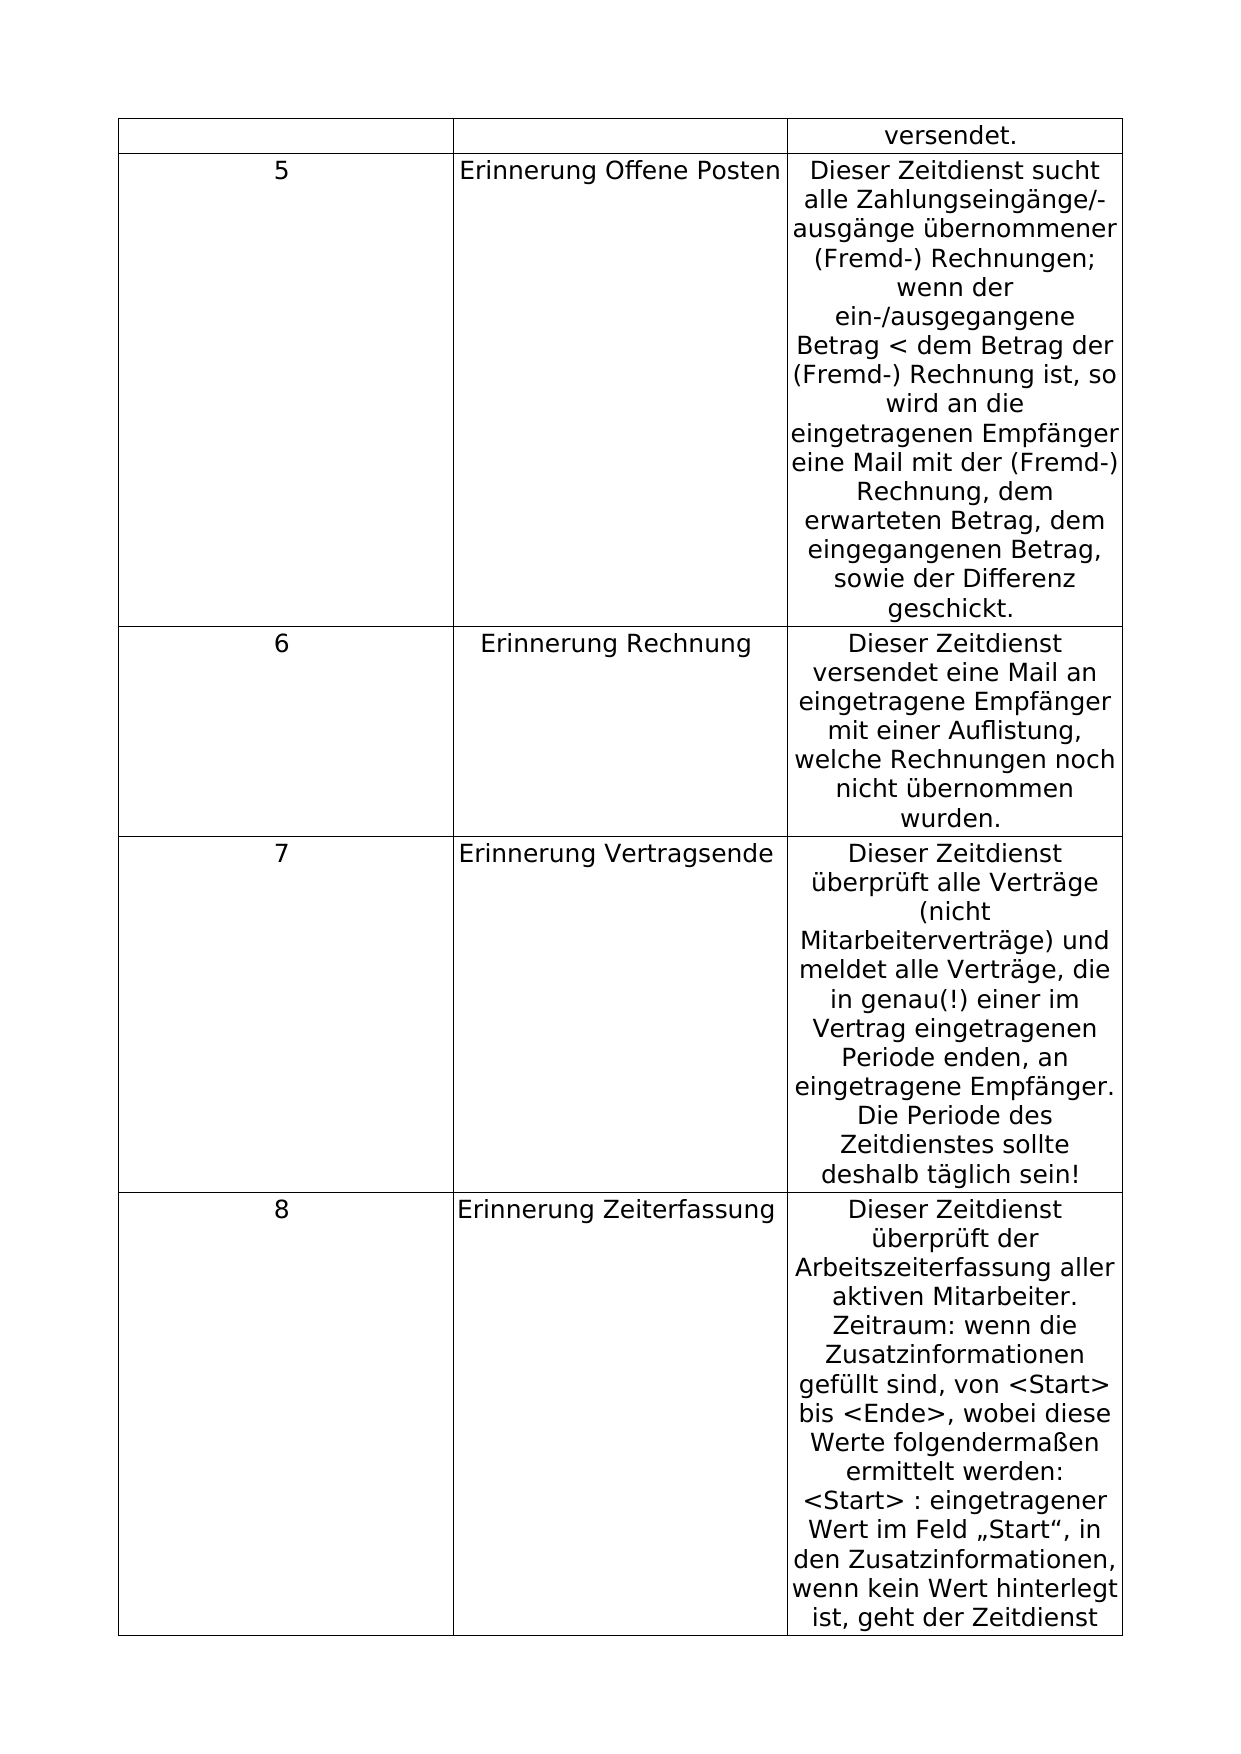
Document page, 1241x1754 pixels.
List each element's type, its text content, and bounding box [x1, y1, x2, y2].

table_cell 8 [119, 1193, 453, 1635]
table_cell 5 [119, 154, 453, 626]
table_cell Dieser Zeitdienst sucht alle Zahlungseingänge/-ausgänge übernommener (Fremd-) Rechnungen; wenn der ein-/ausgegangene Betrag < dem Betrag der (Fremd-) Rechnung ist, so wird an die eingetragenen Empfänger eine Mail mit der (Fremd-) Rechnung, dem erwarteten Betrag, dem eingegangenen Betrag, sowie der Differenz geschickt. [788, 154, 1122, 626]
table_cell Dieser Zeitdienst überprüft der Arbeitszeiterfassung aller aktiven Mitarbeiter. Zeitraum: wenn die Zusatzinformationen gefüllt sind, von <Start> bis <Ende>, wobei diese Werte folgendermaßen ermittelt werden: <Start> : eingetragener Wert im Feld „Start“, in den Zusatzinformationen, wenn kein Wert hinterlegt ist, geht der Zeitdienst [788, 1193, 1122, 1635]
table_cell Erinnerung Zeiterfassung [454, 1193, 787, 1635]
table_cell 6 [119, 627, 453, 836]
table_cell versendet. [788, 119, 1122, 153]
table_cell Dieser Zeitdienst überprüft alle Verträge (nicht Mitarbeiterverträge) und meldet alle Verträge, die in genau(!) einer im Vertrag eingetragenen Periode enden, an eingetragene Empfänger. Die Periode des Zeitdienstes sollte deshalb täglich sein! [788, 837, 1122, 1192]
table_cell [119, 119, 453, 153]
table_cell Erinnerung Offene Posten [454, 154, 787, 626]
table_cell Erinnerung Rechnung [454, 627, 787, 836]
table_cell Erinnerung Vertragsende [454, 837, 787, 1192]
table_cell Dieser Zeitdienst versendet eine Mail an eingetragene Empfänger mit einer Auflistung, welche Rechnungen noch nicht übernommen wurden. [788, 627, 1122, 836]
table_cell 7 [119, 837, 453, 1192]
table_cell [454, 119, 787, 153]
